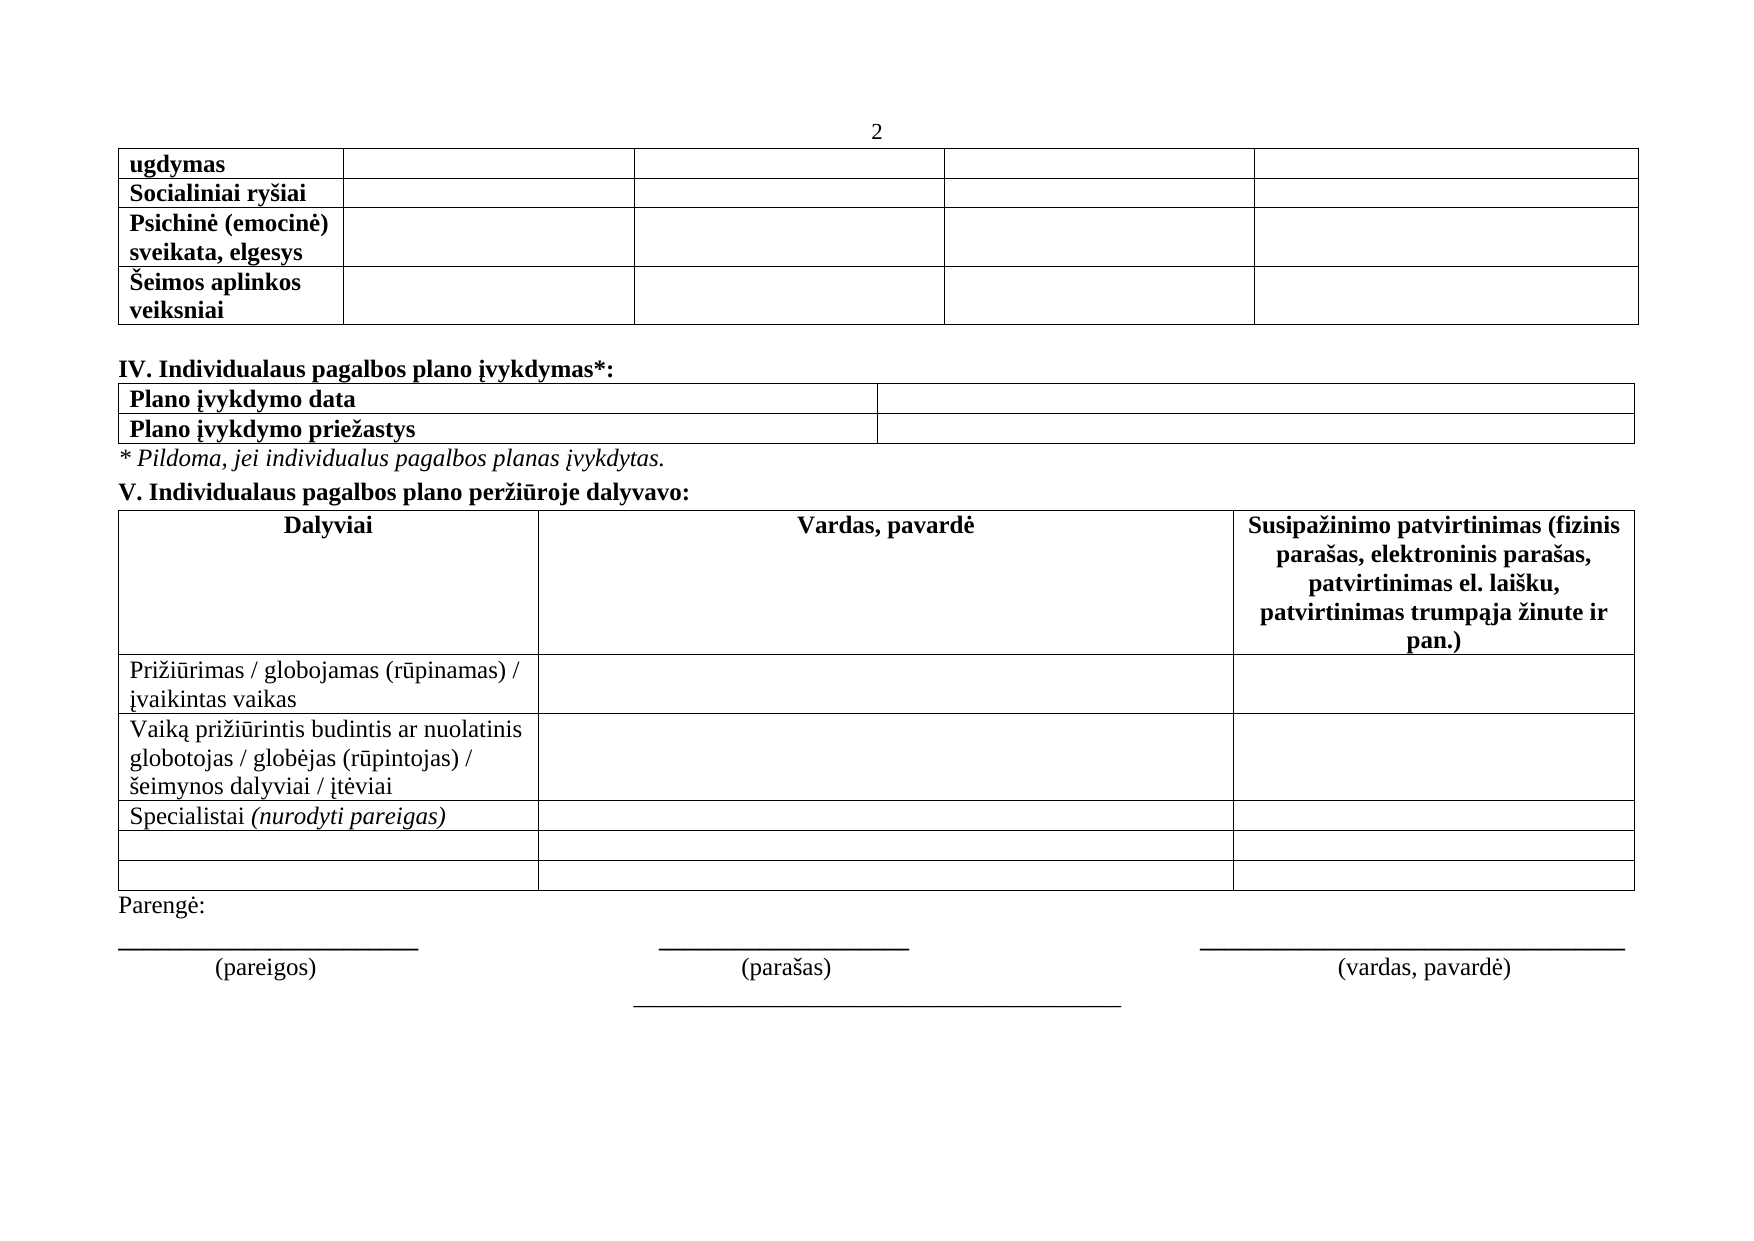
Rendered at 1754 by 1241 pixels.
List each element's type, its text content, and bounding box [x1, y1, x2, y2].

text * Pildoma, jei individualus pagalbos planas įvykdytas. [118, 443, 1636, 472]
table_cell Socialiniai ryšiai [119, 179, 343, 207]
table_cell [945, 208, 1254, 266]
table_cell [119, 831, 538, 860]
table_header [878, 384, 1634, 413]
table_cell [635, 208, 944, 266]
table_cell [119, 861, 538, 889]
table_cell [344, 208, 634, 266]
table_cell [1234, 861, 1634, 889]
table_cell [344, 267, 634, 324]
table_cell [1255, 179, 1638, 207]
table_cell Plano įvykdymo priežastys [119, 414, 877, 442]
table_cell Psichinė (emocinė) sveikata, elgesys [119, 208, 343, 266]
table_cell [635, 179, 944, 207]
table_cell [539, 655, 1233, 713]
table_cell [1255, 149, 1638, 177]
table_cell [1234, 831, 1634, 860]
table_cell [1255, 208, 1638, 266]
table_cell Vaiką prižiūrintis budintis ar nuolatinis globotojas / globėjas (rūpintojas) / šeimynos dalyviai / įtėviai [119, 714, 538, 800]
table_header Vardas, pavardė [539, 511, 1233, 654]
table_cell Specialistai (nurodyti pareigas) [119, 801, 538, 830]
table_cell [635, 149, 944, 177]
table_cell [945, 149, 1254, 177]
table_cell [539, 714, 1233, 800]
table_cell [344, 179, 634, 207]
text V. Individualaus pagalbos plano peržiūroje dalyvavo: [118, 477, 1636, 505]
text ________________________ ____________________ __________________________________ [118, 924, 1636, 952]
table_cell [539, 801, 1233, 830]
table_cell [539, 861, 1233, 889]
table_cell [1255, 267, 1638, 324]
text (pareigos) (parašas) (vardas, pavardė) [118, 952, 1636, 981]
table_cell ugdymas [119, 149, 343, 177]
table_cell [344, 149, 634, 177]
table_cell [945, 179, 1254, 207]
text Parengė: [118, 891, 1636, 919]
table_cell [1234, 714, 1634, 800]
table_cell [945, 267, 1254, 324]
text IV. Individualaus pagalbos plano įvykdymas*: [118, 354, 1636, 383]
table_cell [1234, 655, 1634, 713]
table_cell Šeimos aplinkos veiksniai [119, 267, 343, 324]
text _______________________________________ [118, 981, 1636, 1010]
table_header Dalyviai [119, 511, 538, 654]
table_header Plano įvykdymo data [119, 384, 877, 413]
table_cell [1234, 801, 1634, 830]
table_cell Prižiūrimas / globojamas (rūpinamas) / įvaikintas vaikas [119, 655, 538, 713]
table_cell [878, 414, 1634, 442]
table_cell [635, 267, 944, 324]
table_header Susipažinimo patvirtinimas (fizinis parašas, elektroninis parašas, patvirtinimas el. laišku, patvirtinimas trumpąja žinute ir pan.) [1234, 511, 1634, 654]
table_cell [539, 831, 1233, 860]
